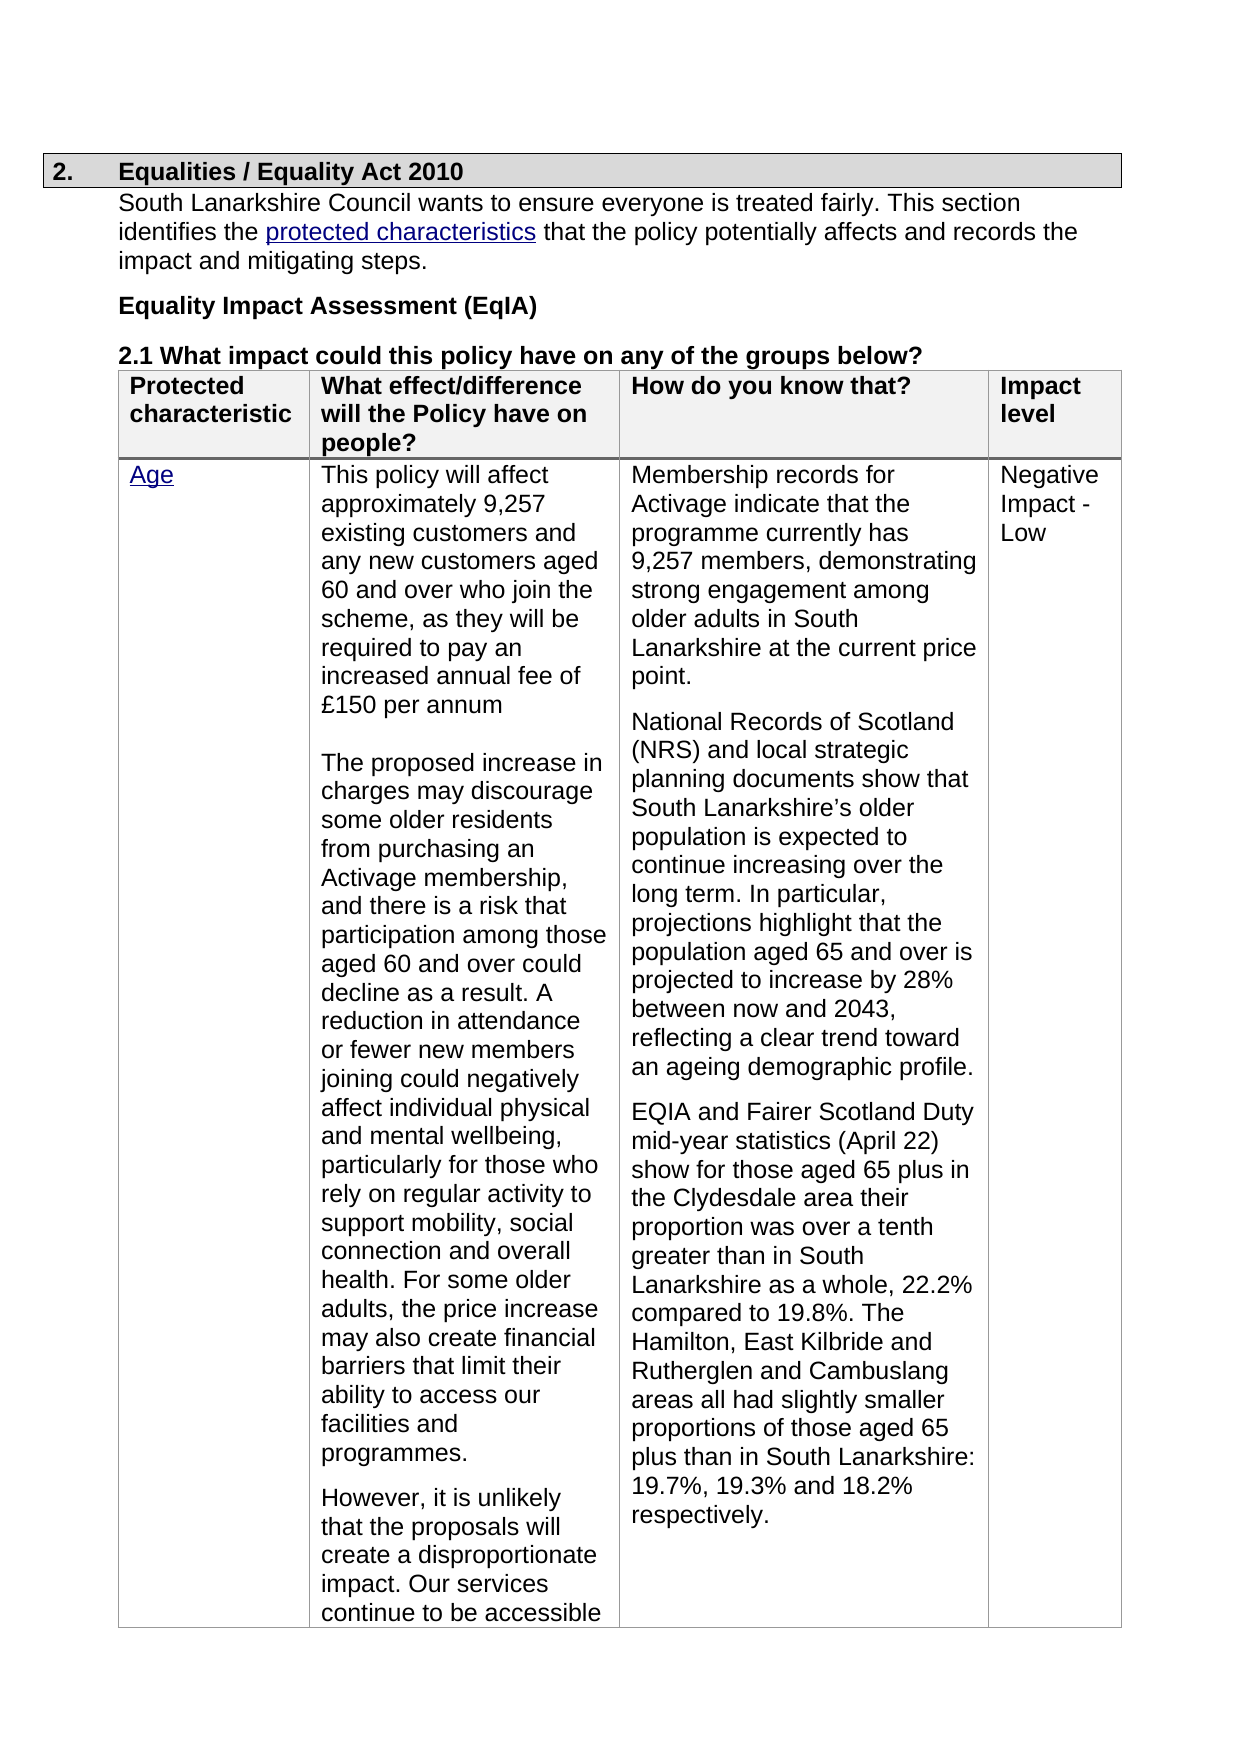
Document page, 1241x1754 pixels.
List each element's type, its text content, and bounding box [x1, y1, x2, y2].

table_cell Age [119, 460, 309, 1627]
table_header Impact level [989, 371, 1121, 457]
subtitle 2.1 What impact could this policy have on any of the groups below? [118, 341, 1122, 369]
table_header How do you know that? [620, 371, 988, 457]
text Equality Impact Assessment (EqIA) [118, 291, 1122, 320]
table_header Protected characteristic [119, 371, 309, 457]
subtitle Equalities / Equality Act 2010 [44, 154, 1121, 187]
table_header What effect/difference will the Policy have on people? [310, 371, 619, 457]
table_cell Membership records for Activage indicate that the programme currently has 9,257 members, demonstrating strong engagement among older adults in South Lanarkshire at the current price point. National Records of Scotland (NRS) and local strategic planning documents show that South Lanarkshire’s older population is expected to continue increasing over the long term. In particular, projections highlight that the population aged 65 and over is projected to increase by 28% between now and 2043, reflecting a clear trend toward an ageing demographic profile. EQIA and Fairer Scotland Duty mid-year statistics (April 22) show for those aged 65 plus in the Clydesdale area their proportion was over a tenth greater than in South Lanarkshire as a whole, 22.2% compared to 19.8%. The Hamilton, East Kilbride and Rutherglen and Cambuslang areas all had slightly smaller proportions of those aged 65 plus than in South Lanarkshire: 19.7%, 19.3% and 18.2% respectively. [620, 460, 988, 1627]
table_cell This policy will affect approximately 9,257 existing customers and any new customers aged 60 and over who join the scheme, as they will be required to pay an increased annual fee of £150 per annum The proposed increase in charges may discourage some older residents from purchasing an Activage membership, and there is a risk that participation among those aged 60 and over could decline as a result. A reduction in attendance or fewer new members joining could negatively affect individual physical and mental wellbeing, particularly for those who rely on regular activity to support mobility, social connection and overall health. For some older adults, the price increase may also create financial barriers that limit their ability to access our facilities and programmes. However, it is unlikely that the proposals will create a disproportionate impact. Our services continue to be accessible [310, 460, 619, 1627]
text South Lanarkshire Council wants to ensure everyone is treated fairly. This section identifies the protected characteristics that the policy potentially affects and records the impact and mitigating steps. [118, 188, 1122, 274]
table_cell Negative Impact - Low [989, 460, 1121, 1627]
